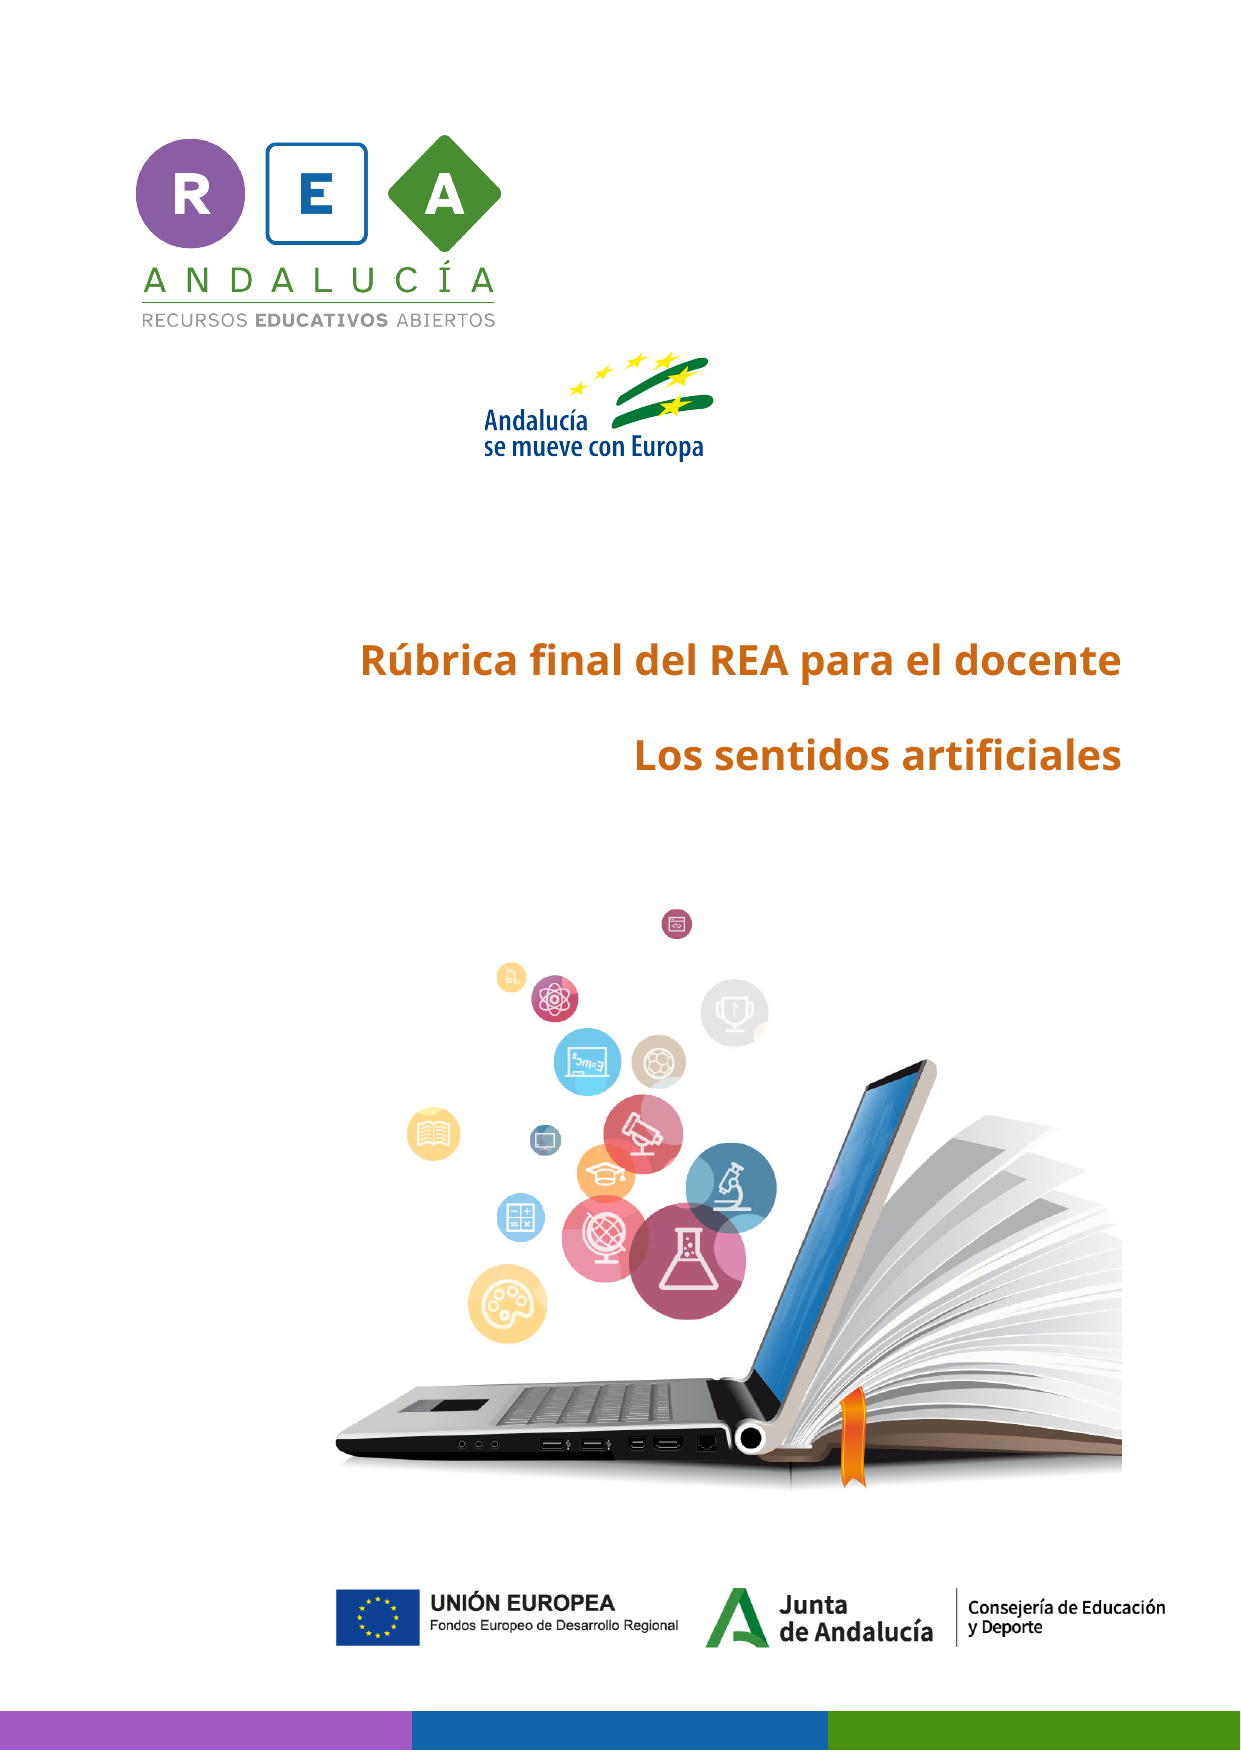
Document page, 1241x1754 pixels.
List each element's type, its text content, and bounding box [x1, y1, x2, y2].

text Los sentidos artificiales [118, 725, 1122, 782]
picture [118, 118, 715, 462]
title Rúbrica final del REA para el docente [118, 631, 1122, 687]
picture [0, 876, 1241, 1750]
